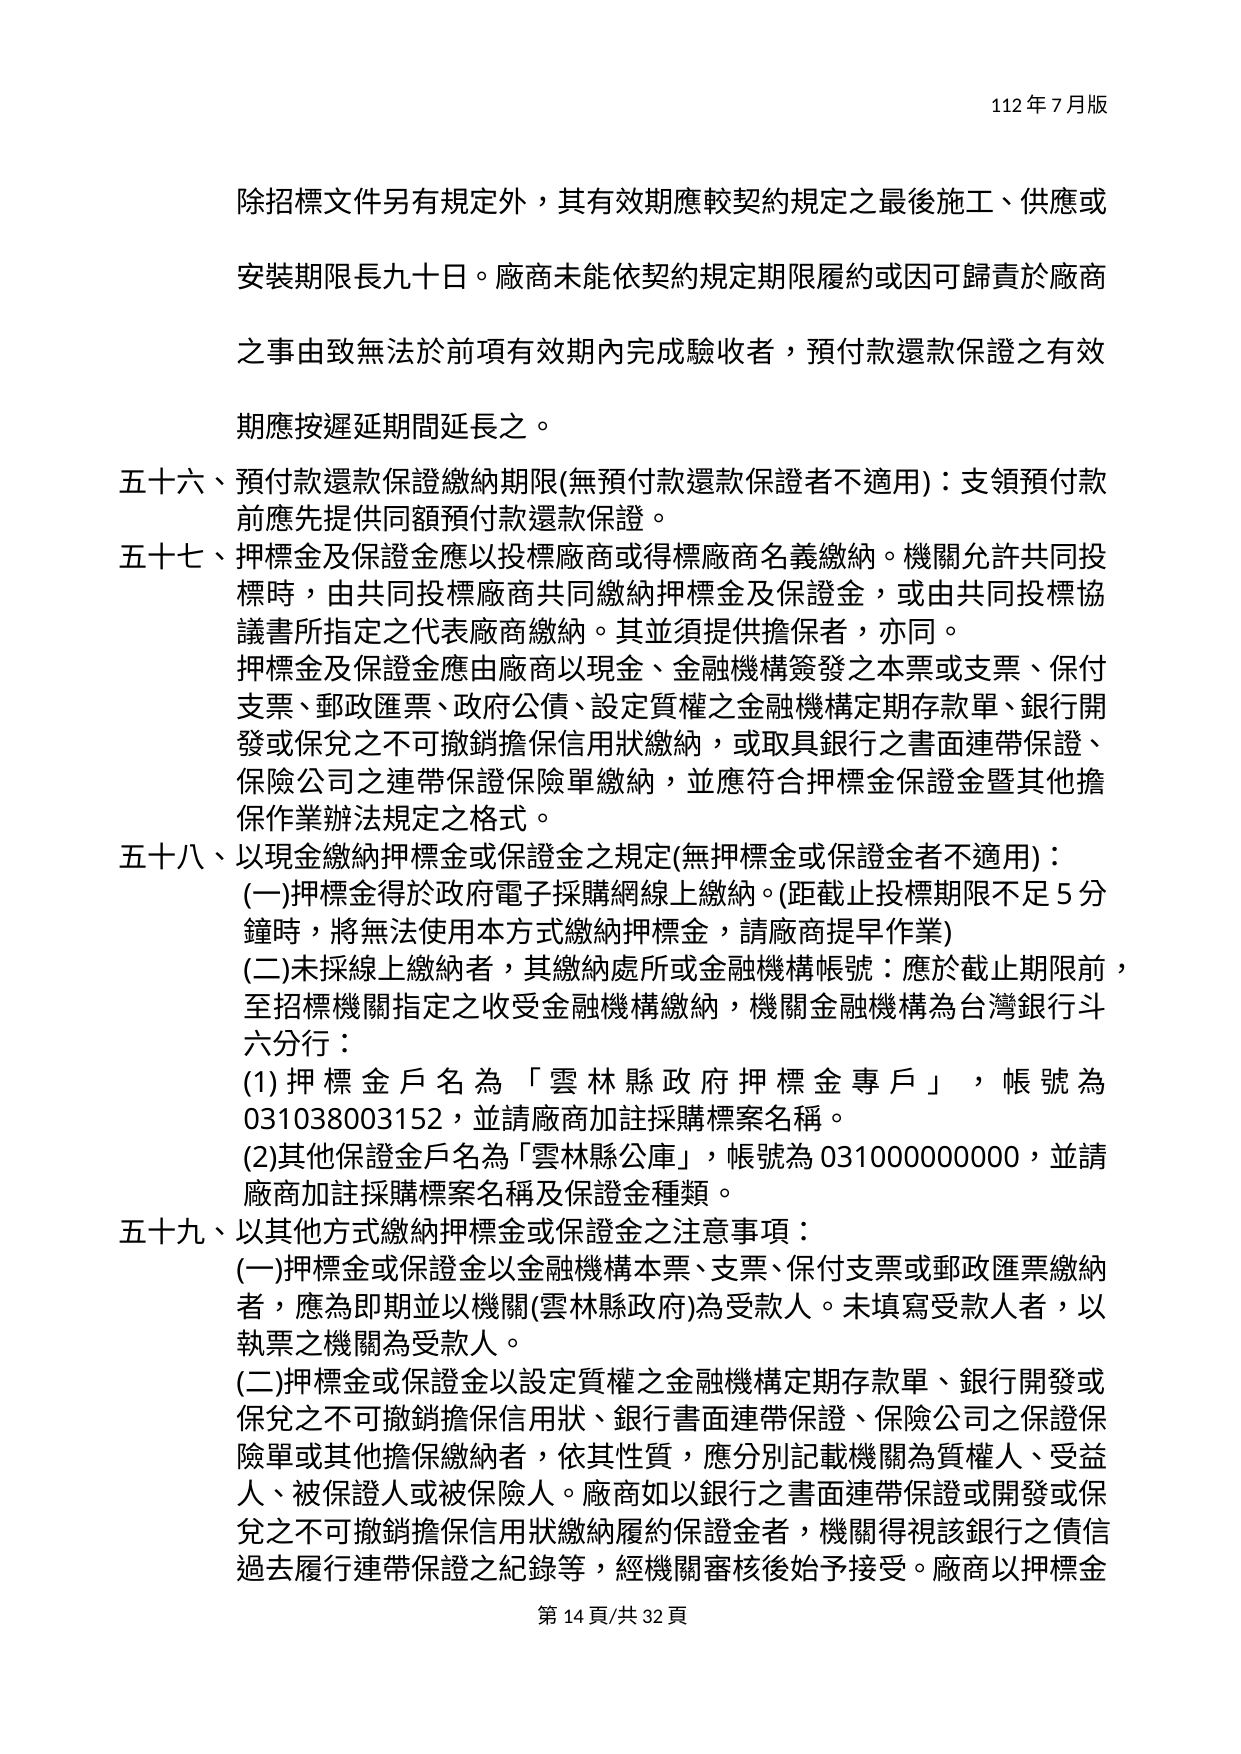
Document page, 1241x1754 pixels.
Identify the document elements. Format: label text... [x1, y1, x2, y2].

text (一)押標金得於政府電子採購網線上繳納。(距截止投標期限不足5分鐘時，將無法使用本方式繳納押標金，請廠商提早作業) [243, 875, 1107, 950]
text (1)押標金戶名為「雲林縣政府押標金專戶」，帳號為031038003152，並請廠商加註採購標案名稱。 [243, 1062, 1107, 1137]
list 以其他方式繳納押標金或保證金之注意事項： [118, 1212, 1107, 1250]
text (二)未採線上繳納者，其繳納處所或金融機構帳號：應於截止期限前，至招標機關指定之收受金融機構繳納，機關金融機構為台灣銀行斗六分行： [243, 950, 1107, 1062]
text (2)其他保證金戶名為「雲林縣公庫」，帳號為031000000000，並請廠商加註採購標案名稱及保證金種類。 [243, 1137, 1107, 1212]
text (二)押標金或保證金以設定質權之金融機構定期存款單、銀行開發或保兌之不可撤銷擔保信用狀、銀行書面連帶保證、保險公司之保證保險單或其他擔保繳納者，依其性質，應分別記載機關為質權人、受益人、被保證人或被保險人。廠商如以銀行之書面連帶保證或開發或保兌之不可撤銷擔保信用狀繳納履約保證金者，機關得視該銀行之債信、過去履行連帶保證之紀錄等，經機關審核後始予接受。廠商以押標金轉換為履約保證金時，亦同。 [236, 1362, 1107, 1587]
text 押標金及保證金應由廠商以現金、金融機構簽發之本票或支票、保付支票、郵政匯票、政府公債、設定質權之金融機構定期存款單、銀行開發或保兌之不可撤銷擔保信用狀繳納，或取具銀行之書面連帶保證、保險公司之連帶保證保險單繳納，並應符合押標金保證金暨其他擔保作業辦法規定之格式。 [236, 650, 1107, 837]
list 預付款還款保證繳納期限(無預付款還款保證者不適用)：支領預付款前應先提供同額預付款還款保證。 [118, 462, 1107, 537]
text (一)押標金或保證金以金融機構本票、支票、保付支票或郵政匯票繳納者，應為即期並以機關(雲林縣政府)為受款人。未填寫受款人者，以執票之機關為受款人。 [236, 1250, 1107, 1362]
list 以現金繳納押標金或保證金之規定(無押標金或保證金者不適用)： [118, 837, 1107, 875]
text 除招標文件另有規定外，其有效期應較契約規定之最後施工、供應或安裝期限長九十日。廠商未能依契約規定期限履約或因可歸責於廠商之事由致無法於前項有效期內完成驗收者，預付款還款保證之有效期應按遲延期間延長之。 [236, 162, 1107, 462]
list 押標金及保證金應以投標廠商或得標廠商名義繳納。機關允許共同投標時，由共同投標廠商共同繳納押標金及保證金，或由共同投標協議書所指定之代表廠商繳納。其並須提供擔保者，亦同。 [118, 537, 1107, 650]
